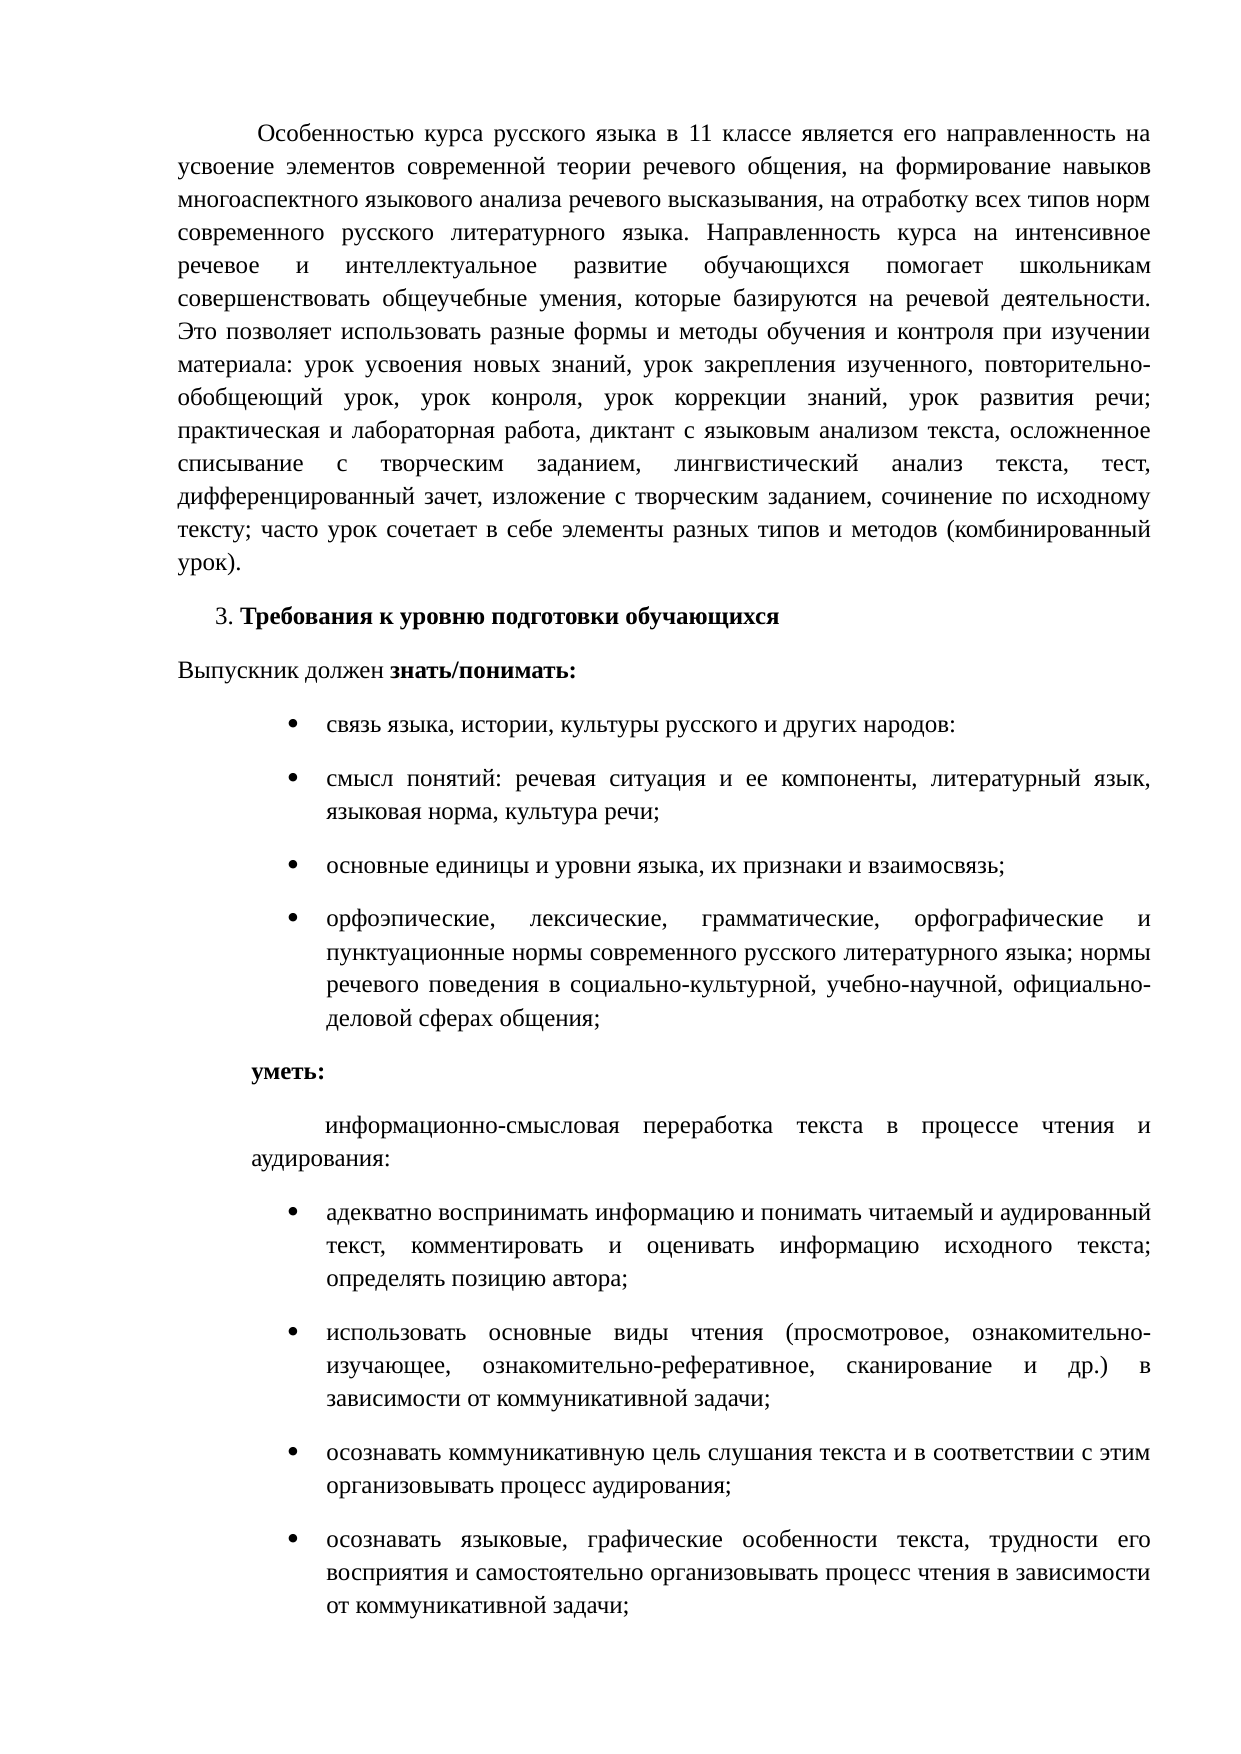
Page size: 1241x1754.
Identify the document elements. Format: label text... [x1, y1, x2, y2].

list осознавать коммуникативную цель слушания текста и в соответствии с этим организовывать процесс аудирования; [288, 1437, 1152, 1499]
list смысл понятий: речевая ситуация и ее компоненты, литературный язык, языковая норма, культура речи; [288, 763, 1152, 824]
text Выпускник должен знать/понимать: [177, 655, 1152, 684]
text уметь: [251, 1056, 1152, 1085]
text информационно-смысловая переработка текста в процессе чтения и аудирования: [251, 1110, 1152, 1172]
list основные единицы и уровни языка, их признаки и взаимосвязь; [288, 850, 1152, 878]
list орфоэпические, лексические, грамматические, орфографические и пунктуационные нормы современного русского литературного языка; нормы речевого поведения в социально-культурной, учебно-научной, официально-деловой сферах общения; [288, 903, 1152, 1031]
list связь языка, истории, культуры русского и других народов: [288, 709, 1152, 738]
list использовать основные виды чтения (просмотровое, ознакомительно-изучающее, ознакомительно-реферативное, сканирование и др.) в зависимости от коммуникативной задачи; [288, 1317, 1152, 1412]
text Особенностью курса русского языка в 11 классе является его направленность на усвоение элементов современной теории речевого общения, на формирование навыков многоаспектного языкового анализа речевого высказывания, на отработку всех типов норм современного русского литературного языка. Направленность курса на интенсивное речевое и интеллектуальное развитие обучающихся помогает школьникам совершенствовать общеучебные умения, которые базируются на речевой деятельности. Это позволяет использовать разные формы и методы обучения и контроля при изучении материала: урок усвоения новых знаний, урок закрепления изученного, повторительно-обобщеющий урок, урок конроля, урок коррекции знаний, урок развития речи; практическая и лабораторная работа, диктант с языковым анализом текста, осложненное списывание с творческим заданием, лингвистический анализ текста, тест, дифференцированный зачет, изложение с творческим заданием, сочинение по исходному тексту; часто урок сочетает в себе элементы разных типов и методов (комбинированный урок). [177, 118, 1152, 576]
list адекватно воспринимать информацию и понимать читаемый и аудированный текст, комментировать и оценивать информацию исходного текста; определять позицию автора; [288, 1197, 1152, 1292]
list осознавать языковые, графические особенности текста, трудности его восприятия и самостоятельно организовывать процесс чтения в зависимости от коммуникативной задачи; [288, 1524, 1152, 1619]
text 3. Требования к уровню подготовки обучающихся [177, 601, 1152, 630]
